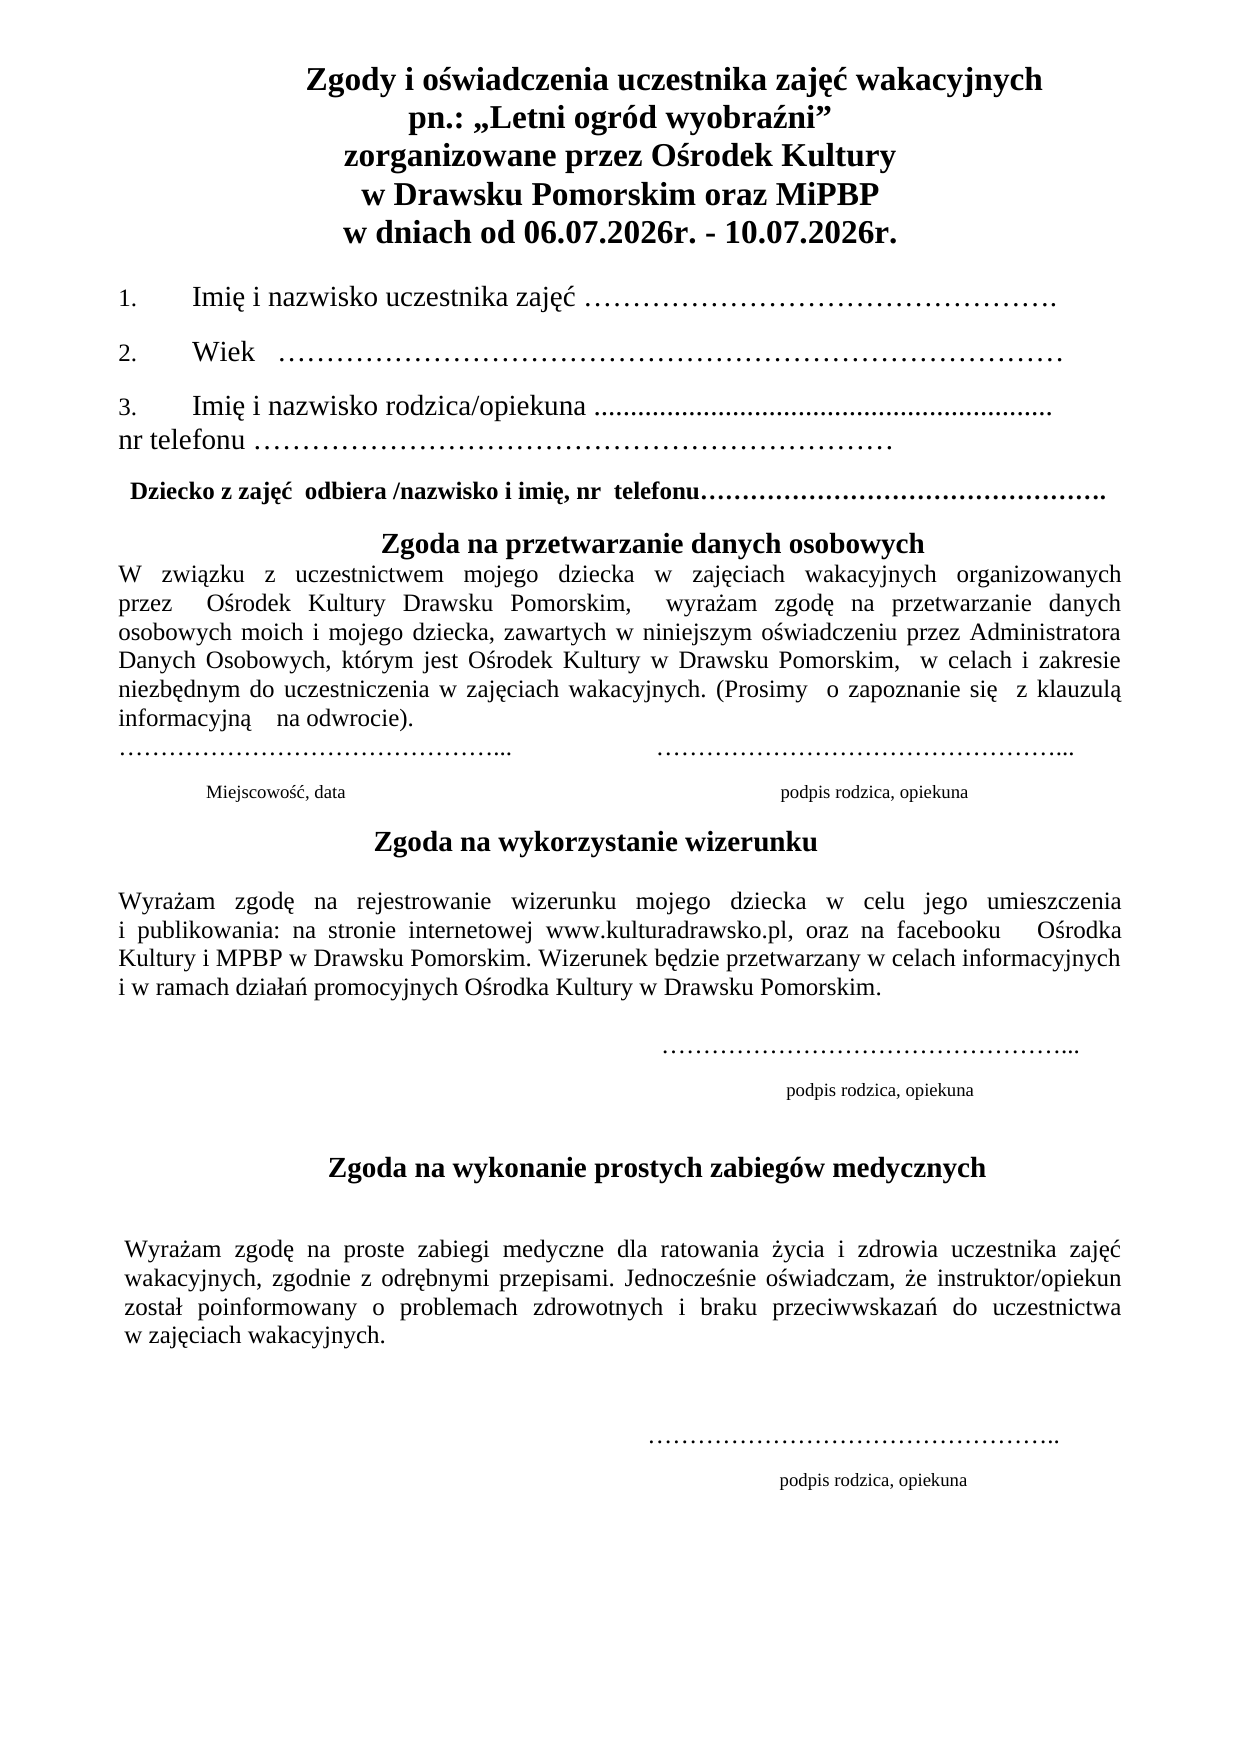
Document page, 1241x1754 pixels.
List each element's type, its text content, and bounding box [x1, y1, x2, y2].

text podpis rodzica, opiekuna [173, 1079, 1122, 1101]
text Dziecko z zajęć odbiera /nazwisko i imię, nr telefonu…………………………………………. [130, 476, 1122, 505]
text podpis rodzica, opiekuna [173, 1469, 1122, 1491]
text w dniach od 06.07.2026r. - 10.07.2026r. [118, 212, 1122, 251]
list Wiek ……………………………………………………………………… [118, 334, 1122, 367]
text Wyrażam zgodę na proste zabiegi medyczne dla ratowania życia i zdrowia uczestnika zajęć wakacyjnych, zgodnie z odrębnymi przepisami. Jednocześnie oświadczam, że instruktor/opiekun został poinformowany o problemach zdrowotnych i braku przeciwwskazań do uczestnictwa w zajęciach wakacyjnych. [124, 1234, 1122, 1349]
list Imię i nazwisko uczestnika zajęć …………………………………………. [118, 279, 1122, 313]
text Zgoda na przetwarzanie danych osobowych [118, 526, 1122, 559]
text pn.: „Letni ogród wyobraźni” [118, 97, 1122, 136]
text Zgody i oświadczenia uczestnika zajęć wakacyjnych [118, 59, 1122, 97]
text w Drawsku Pomorskim oraz MiPBP [118, 174, 1122, 212]
text ………………………………………….. [173, 1420, 1122, 1448]
text Miejscowość, data podpis rodzica, opiekuna [173, 781, 1122, 803]
text W związku z uczestnictwem mojego dziecka w zajęciach wakacyjnych organizowanych przez Ośrodek Kultury Drawsku Pomorskim, wyrażam zgodę na przetwarzanie danych osobowych moich i mojego dziecka, zawartych w niniejszym oświadczeniu przez Administratora Danych Osobowych, którym jest Ośrodek Kultury w Drawsku Pomorskim, w celach i zakresie niezbędnym do uczestniczenia w zajęciach wakacyjnych. (Prosimy o zapoznanie się z klauzulą informacyjną na odwrocie). [118, 559, 1122, 732]
text Zgoda na wykorzystanie wizerunku [118, 824, 1122, 857]
text Zgoda na wykonanie prostych zabiegów medycznych [118, 1151, 1122, 1184]
text …………………………………………... [173, 1030, 1122, 1058]
text Wyrażam zgodę na rejestrowanie wizerunku mojego dziecka w celu jego umieszczenia i publikowania: na stronie internetowej www.kulturadrawsko.pl, oraz na facebooku Ośrodka Kultury i MPBP w Drawsku Pomorskim. Wizerunek będzie przetwarzany w celach informacyjnych i w ramach działań promocyjnych Ośrodka Kultury w Drawsku Pomorskim. [118, 886, 1122, 1001]
text zorganizowane przez Ośrodek Kultury [118, 136, 1122, 174]
text ………………………………………... …………………………………………... [118, 732, 1122, 761]
list Imię i nazwisko rodzica/opiekuna ............................................................... nr telefonu ………………………………………………………… [118, 388, 1122, 455]
